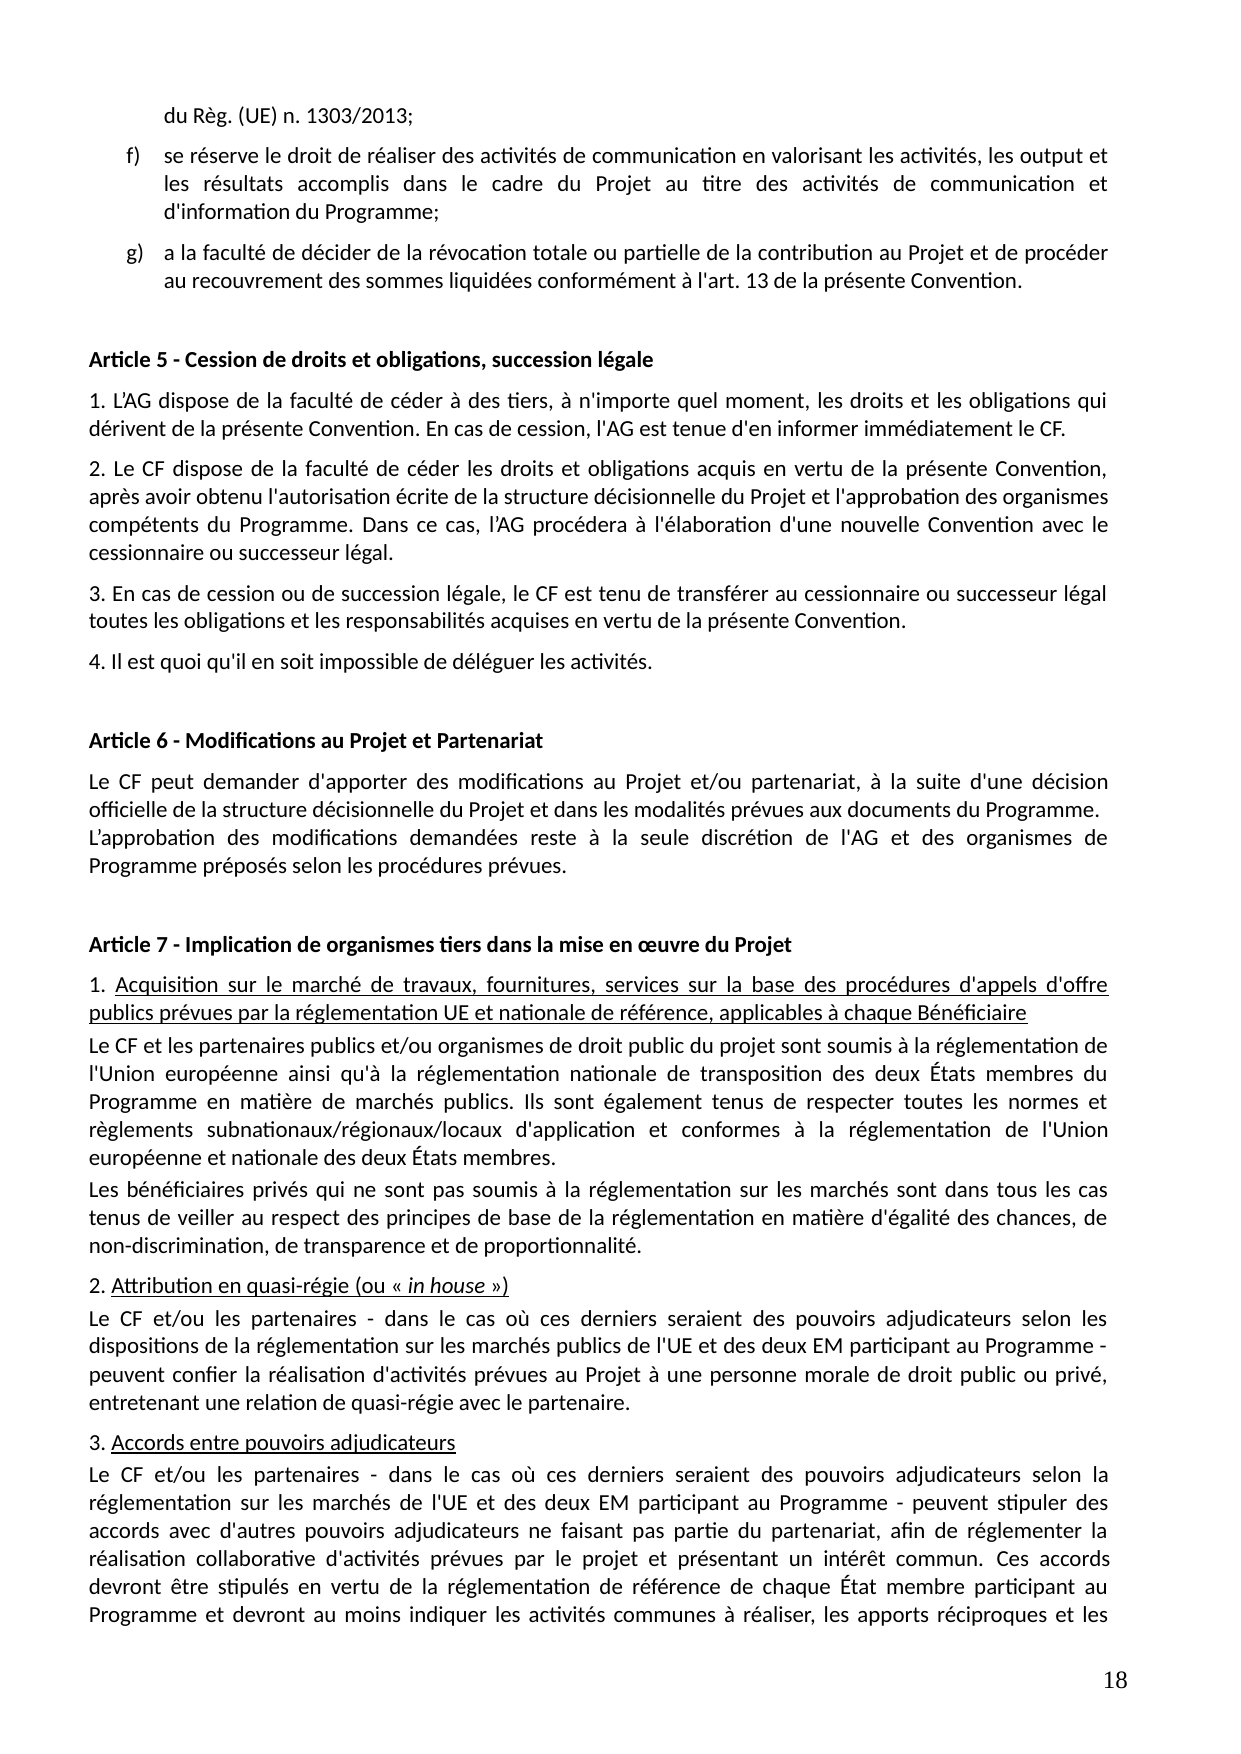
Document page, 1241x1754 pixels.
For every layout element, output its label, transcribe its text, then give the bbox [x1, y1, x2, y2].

table_cell du Règ. (UE) n. 1303/2013; se réserve le droit de réaliser des activités de communication en valorisant les activités, les output et les résultats accomplis dans le cadre du Projet au titre des activités de communication et d'information du Programme; a la faculté de décider de la révocation totale ou partielle de la contribution au Projet et de procéder au recouvrement des sommes liquidées conformément à l'art. 13 de la présente Convention. [83, 83, 1116, 339]
table_cell Article 6 - Modifications au Projet et Partenariat Le CF peut demander d'apporter des modifications au Projet et/ou partenariat, à la suite d'une décision officielle de la structure décisionnelle du Projet et dans les modalités prévues aux documents du Programme. L’approbation des modifications demandées reste à la seule discrétion de l'AG et des organismes de Programme préposés selon les procédures prévues. [83, 721, 1116, 924]
table_cell Article 7 - Implication de organismes tiers dans la mise en œuvre du Projet 1. Acquisition sur le marché de travaux, fournitures, services sur la base des procédures d'appels d'offre publics prévues par la réglementation UE et nationale de référence, applicables à chaque Bénéficiaire Le CF et les partenaires publics et/ou organismes de droit public du projet sont soumis à la réglementation de l'Union européenne ainsi qu'à la réglementation nationale de transposition des deux États membres du Programme en matière de marchés publics. Ils sont également tenus de respecter toutes les normes et règlements subnationaux/régionaux/locaux d'application et conformes à la réglementation de l'Union européenne et nationale des deux États membres. Les bénéficiaires privés qui ne sont pas soumis à la réglementation sur les marchés sont dans tous les cas tenus de veiller au respect des principes de base de la réglementation en matière d'égalité des chances, de non-discrimination, de transparence et de proportionnalité. 2. Attribution en quasi-régie (ou « in house ») Le CF et/ou les partenaires - dans le cas où ces derniers seraient des pouvoirs adjudicateurs selon les dispositions de la réglementation sur les marchés publics de l'UE et des deux EM participant au Programme - peuvent confier la réalisation d'activités prévues au Projet à une personne morale de droit public ou privé, entretenant une relation de quasi-régie avec le partenaire. 3. Accords entre pouvoirs adjudicateurs Le CF et/ou les partenaires - dans le cas où ces derniers seraient des pouvoirs adjudicateurs selon la réglementation sur les marchés de l'UE et des deux EM participant au Programme - peuvent stipuler des accords avec d'autres pouvoirs adjudicateurs ne faisant pas partie du partenariat, afin de réglementer la réalisation collaborative d'activités prévues par le projet et présentant un intérêt commun. Ces accords devront être stipulés en vertu de la réglementation de référence de chaque État membre participant au Programme et devront au moins indiquer les activités communes à réaliser, les apports réciproques et les [83, 924, 1116, 1634]
table_cell Article 5 - Cession de droits et obligations, succession légale 1. L’AG dispose de la faculté de céder à des tiers, à n'importe quel moment, les droits et les obligations qui dérivent de la présente Convention. En cas de cession, l'AG est tenue d'en informer immédiatement le CF. 2. Le CF dispose de la faculté de céder les droits et obligations acquis en vertu de la présente Convention, après avoir obtenu l'autorisation écrite de la structure décisionnelle du Projet et l'approbation des organismes compétents du Programme. Dans ce cas, l’AG procédera à l'élaboration d'une nouvelle Convention avec le cessionnaire ou successeur légal. 3. En cas de cession ou de succession légale, le CF est tenu de transférer au cessionnaire ou successeur légal toutes les obligations et les responsabilités acquises en vertu de la présente Convention. 4. Il est quoi qu'il en soit impossible de déléguer les activités. [83, 340, 1116, 721]
